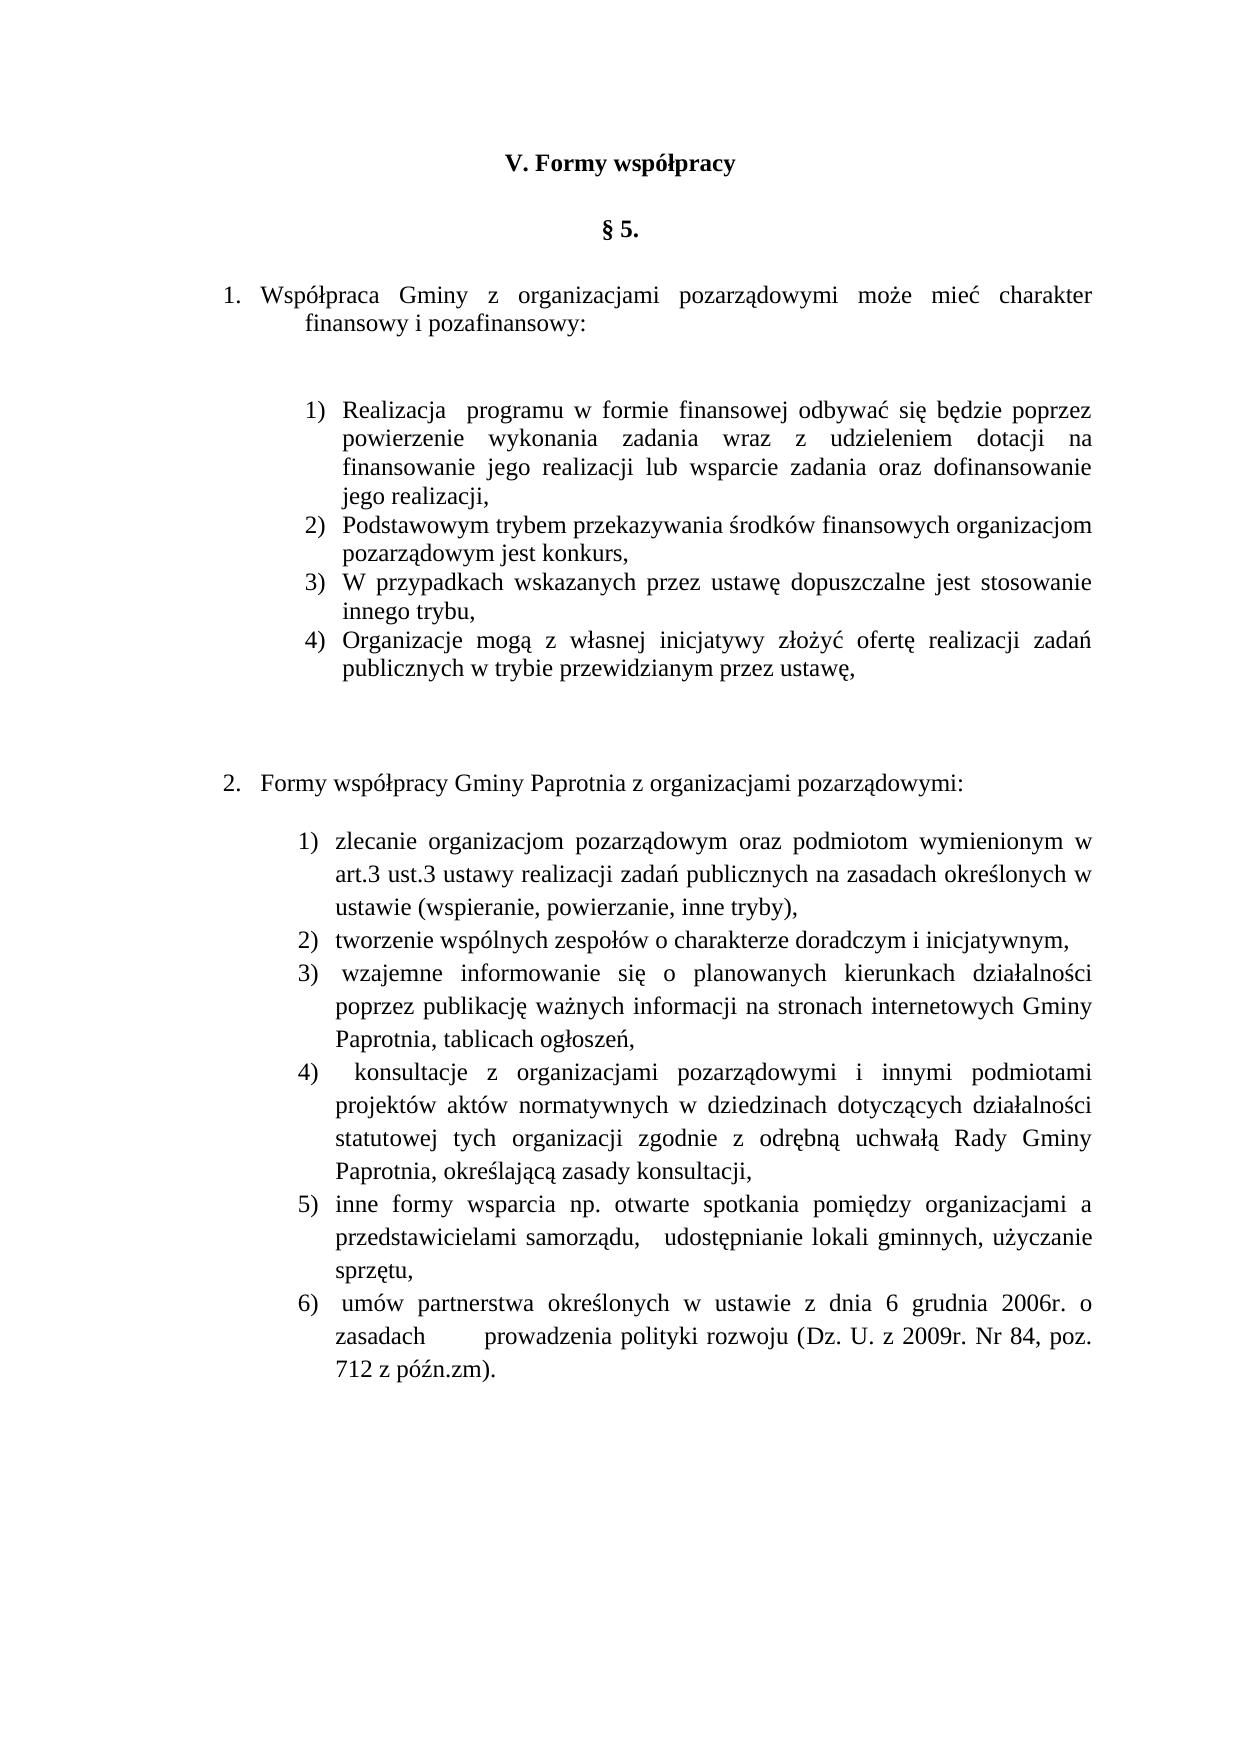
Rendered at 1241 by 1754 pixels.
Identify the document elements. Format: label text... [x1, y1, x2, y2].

list wzajemne informowanie się o planowanych kierunkach działalności poprzez publikację ważnych informacji na stronach internetowych Gminy Paprotnia, tablicach ogłoszeń, [298, 958, 1093, 1053]
list Współpraca Gminy z organizacjami pozarządowymi może mieć charakter finansowy i pozafinansowy: [223, 280, 1093, 337]
list Formy współpracy Gminy Paprotnia z organizacjami pozarządowymi: [223, 768, 1093, 797]
text § 5. [148, 214, 1093, 242]
list konsultacje z organizacjami pozarządowymi i innymi podmiotami projektów aktów normatywnych w dziedzinach dotyczących działalności statutowej tych organizacji zgodnie z odrębną uchwałą Rady Gminy Paprotnia, określającą zasady konsultacji, [298, 1057, 1093, 1185]
list inne formy wsparcia np. otwarte spotkania pomiędzy organizacjami a przedstawicielami samorządu, udostępnianie lokali gminnych, użyczanie sprzętu, [298, 1189, 1093, 1284]
list Podstawowym trybem przekazywania środków finansowych organizacjom pozarządowym jest konkurs, [304, 510, 1093, 567]
list Organizacje mogą z własnej inicjatywy złożyć ofertę realizacji zadań publicznych w trybie przewidzianym przez ustawę, [304, 625, 1093, 682]
list tworzenie wspólnych zespołów o charakterze doradczym i inicjatywnym, [298, 925, 1093, 954]
list umów partnerstwa określonych w ustawie z dnia 6 grudnia 2006r. o zasadach prowadzenia polityki rozwoju (Dz. U. z 2009r. Nr 84, poz. 712 z późn.zm). [298, 1288, 1093, 1383]
list Realizacja programu w formie finansowej odbywać się będzie poprzez powierzenie wykonania zadania wraz z udzieleniem dotacji na finansowanie jego realizacji lub wsparcie zadania oraz dofinansowanie jego realizacji, [304, 395, 1093, 510]
text V. Formy współpracy [148, 148, 1093, 176]
list W przypadkach wskazanych przez ustawę dopuszczalne jest stosowanie innego trybu, [304, 567, 1093, 625]
list zlecanie organizacjom pozarządowym oraz podmiotom wymienionym w art.3 ust.3 ustawy realizacji zadań publicznych na zasadach określonych w ustawie (wspieranie, powierzanie, inne tryby), [298, 826, 1093, 921]
